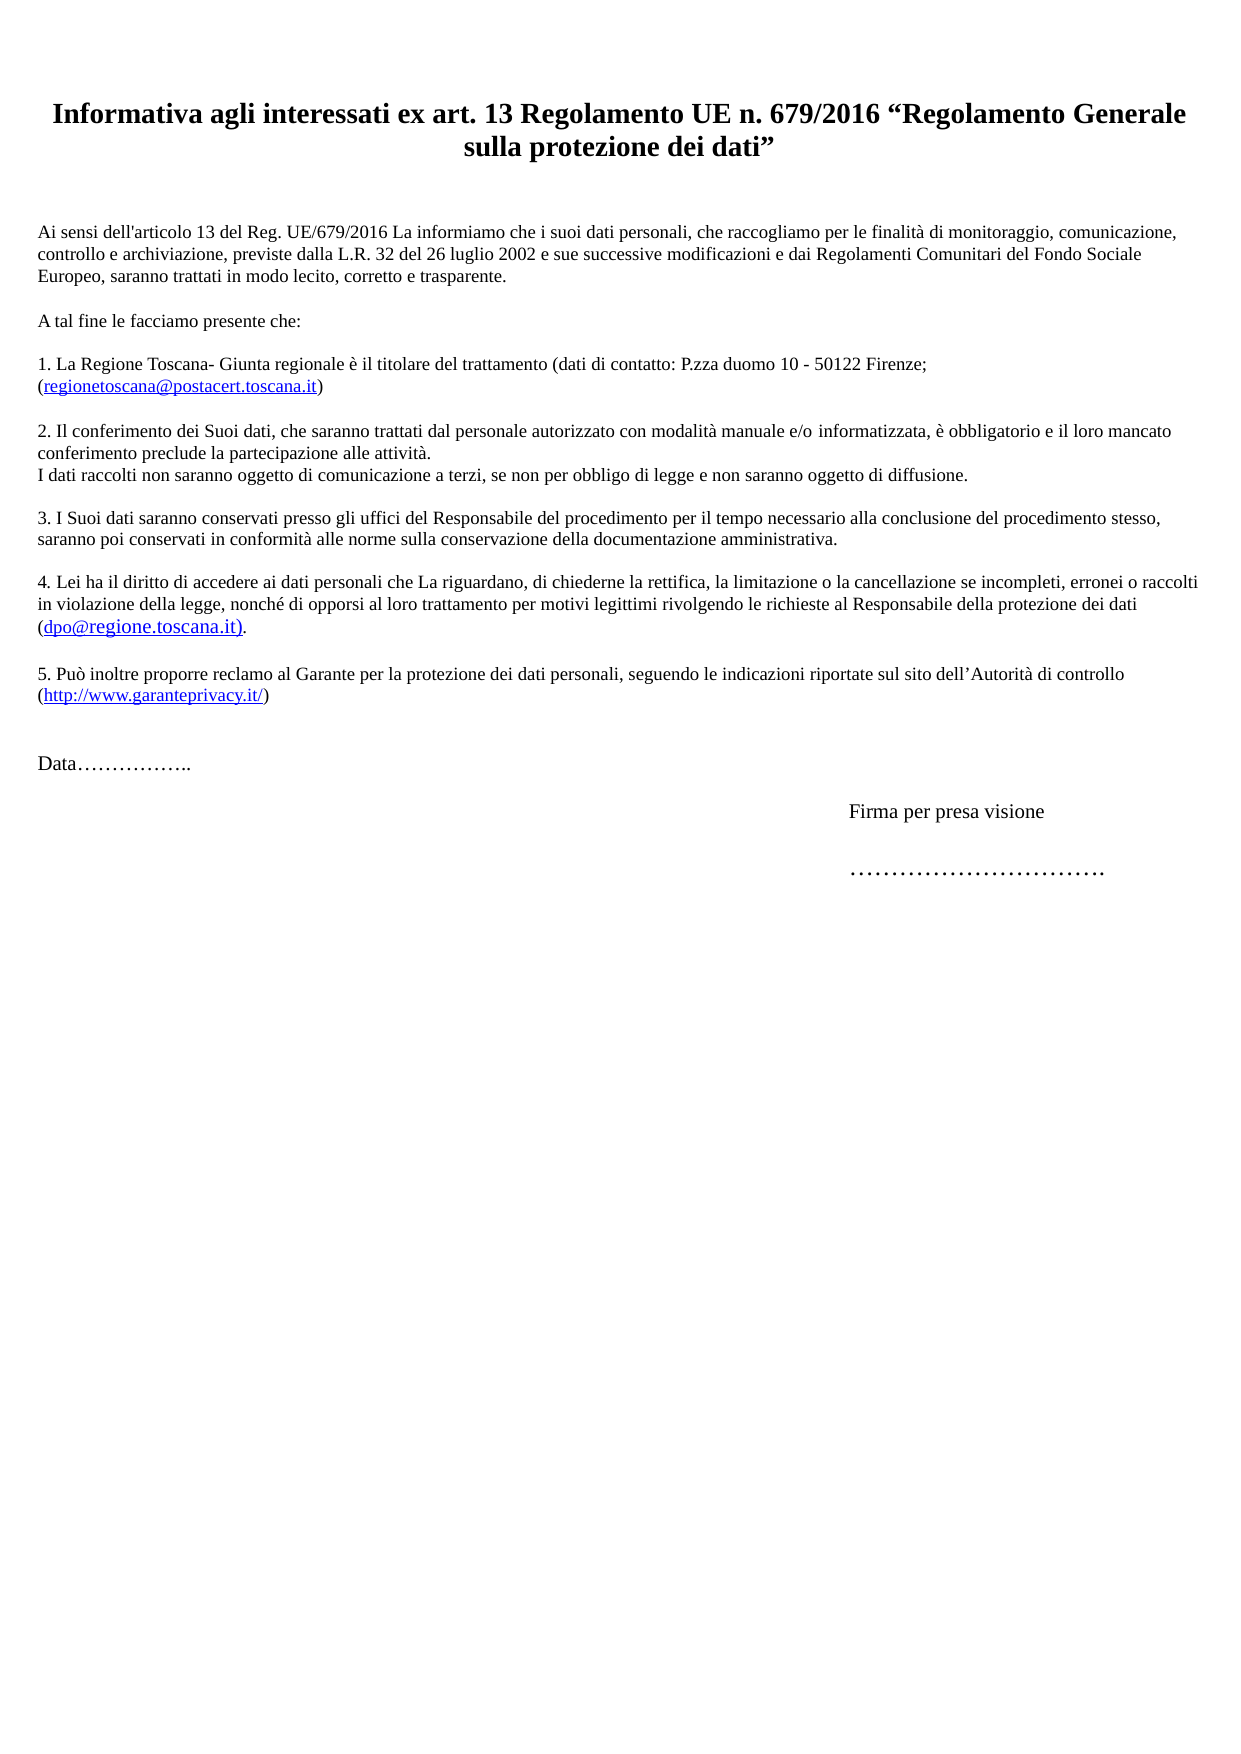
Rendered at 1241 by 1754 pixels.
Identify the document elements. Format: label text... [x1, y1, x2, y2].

text Data…………….. [37, 751, 1201, 775]
text A tal fine le facciamo presente che: [37, 310, 1201, 353]
text 1. La Regione Toscana- Giunta regionale è il titolare del trattamento (dati di contatto: P.zza duomo 10 - 50122 Firenze; (regionetoscana@postacert.toscana.it) [37, 353, 1201, 420]
text 3. I Suoi dati saranno conservati presso gli uffici del Responsabile del procedimento per il tempo necessario alla conclusione del procedimento stesso, saranno poi conservati in conformità alle norme sulla conservazione della documentazione amministrativa. [37, 507, 1201, 550]
text …………………………. [37, 852, 1201, 881]
text 2. Il conferimento dei Suoi dati, che saranno trattati dal personale autorizzato con modalità manuale e/o informatizzata, è obbligatorio e il loro mancato conferimento preclude la partecipazione alle attività. [37, 420, 1201, 463]
text I dati raccolti non saranno oggetto di comunicazione a terzi, se non per obbligo di legge e non saranno oggetto di diffusione. [37, 463, 1201, 507]
text 5. Può inoltre proporre reclamo al Garante per la protezione dei dati personali, seguendo le indicazioni riportate sul sito dell’Autorità di controllo (http://www.garanteprivacy.it/) [37, 663, 1201, 706]
subtitle Firma per presa visione [37, 799, 1201, 823]
text Ai sensi dell'articolo 13 del Reg. UE/679/2016 La informiamo che i suoi dati personali, che raccogliamo per le finalità di monitoraggio, comunicazione, controllo e archiviazione, previste dalla L.R. 32 del 26 luglio 2002 e sue successive modificazioni e dai Regolamenti Comunitari del Fondo Sociale Europeo, saranno trattati in modo lecito, corretto e trasparente. [37, 221, 1201, 310]
subtitle Informativa agli interessati ex art. 13 Regolamento UE n. 679/2016 “Regolamento Generale sulla protezione dei dati” [37, 96, 1201, 163]
text 4. Lei ha il diritto di accedere ai dati personali che La riguardano, di chiederne la rettifica, la limitazione o la cancellazione se incompleti, erronei o raccolti in violazione della legge, nonché di opporsi al loro trattamento per motivi legittimi rivolgendo le richieste al Responsabile della protezione dei dati (dpo@regione.toscana.it). [37, 571, 1201, 663]
